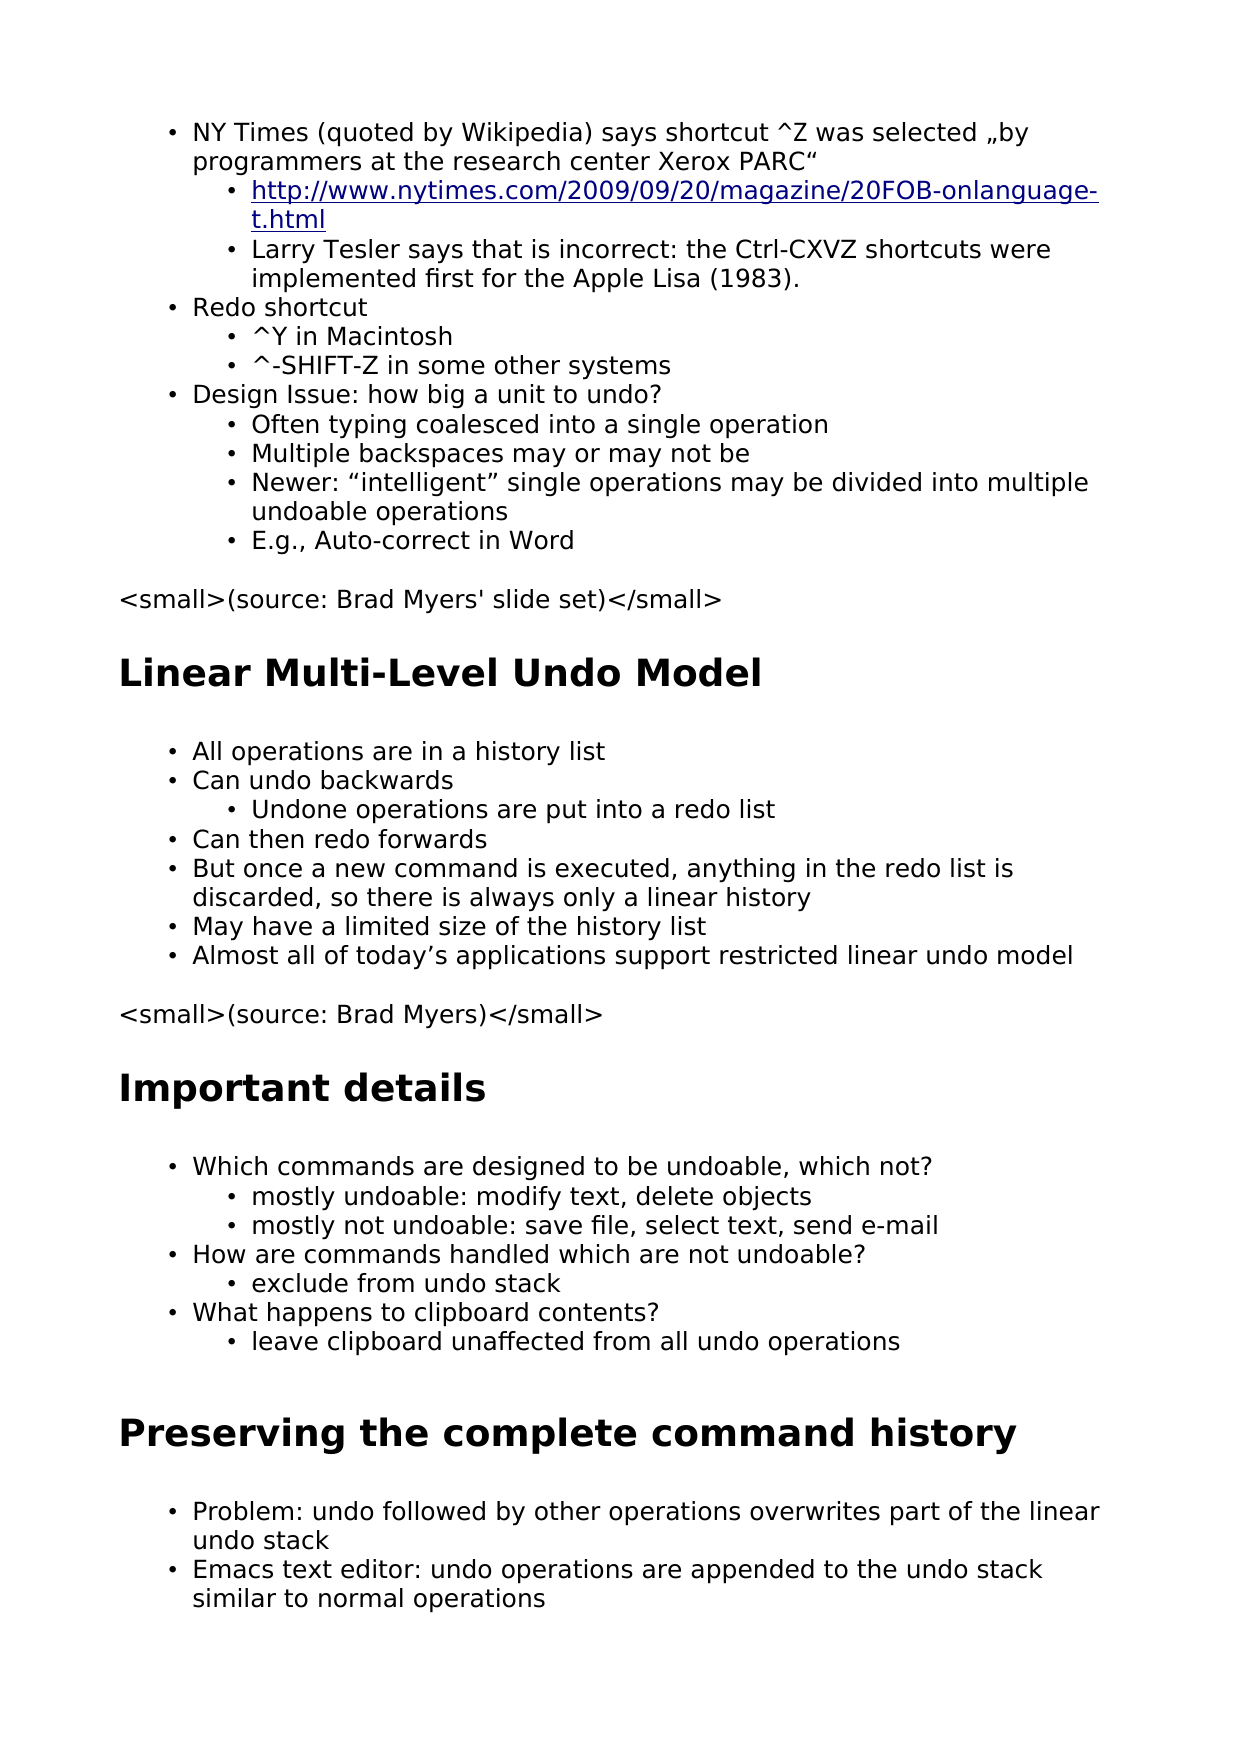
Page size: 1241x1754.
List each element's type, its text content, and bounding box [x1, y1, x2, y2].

list Undone operations are put into a redo list [236, 796, 1122, 825]
list http://www.nytimes.com/2009/09/20/magazine/20FOB-onlanguage-t.html [236, 176, 1122, 235]
subtitle Important details [118, 1067, 1122, 1111]
list Design Issue: how big a unit to undo? [177, 381, 1122, 410]
list All operations are in a history list [177, 737, 1122, 767]
list Can then redo forwards [177, 825, 1122, 854]
list mostly not undoable: save file, select text, send e-mail [236, 1211, 1122, 1240]
list What happens to clipboard contents? [177, 1298, 1122, 1327]
text <small>(source: Brad Myers)</small> [118, 1000, 1122, 1029]
subtitle Preserving the complete command history [118, 1411, 1122, 1455]
list Which commands are designed to be undoable, which not? [177, 1152, 1122, 1182]
list Emacs text editor: undo operations are appended to the undo stack similar to normal operations [177, 1555, 1122, 1613]
subtitle Linear Multi-Level Undo Model [118, 652, 1122, 695]
list Larry Tesler says that is incorrect: the Ctrl-CXVZ shortcuts were implemented first for the Apple Lisa (1983). [236, 235, 1122, 293]
list ^Y in Macintosh [236, 322, 1122, 351]
list Often typing coalesced into a single operation [236, 410, 1122, 439]
text <small>(source: Brad Myers' slide set)</small> [118, 585, 1122, 614]
list NY Times (quoted by Wikipedia) says shortcut ^Z was selected „by programmers at the research center Xerox PARC“ [177, 118, 1122, 176]
list But once a new command is executed, anything in the redo list is discarded, so there is always only a linear history [177, 854, 1122, 912]
list Multiple backspaces may or may not be [236, 439, 1122, 468]
list How are commands handled which are not undoable? [177, 1240, 1122, 1269]
list Problem: undo followed by other operations overwrites part of the linear undo stack [177, 1497, 1122, 1555]
list Can undo backwards [177, 767, 1122, 796]
list E.g., Auto-correct in Word [236, 526, 1122, 556]
list leave clipboard unaffected from all undo operations [236, 1327, 1122, 1357]
list ^-SHIFT-Z in some other systems [236, 351, 1122, 381]
list May have a limited size of the history list [177, 912, 1122, 942]
list exclude from undo stack [236, 1269, 1122, 1298]
list mostly undoable: modify text, delete objects [236, 1182, 1122, 1211]
list Redo shortcut [177, 293, 1122, 322]
list Newer: “intelligent” single operations may be divided into multiple undoable operations [236, 468, 1122, 526]
list Almost all of today’s applications support restricted linear undo model [177, 942, 1122, 971]
